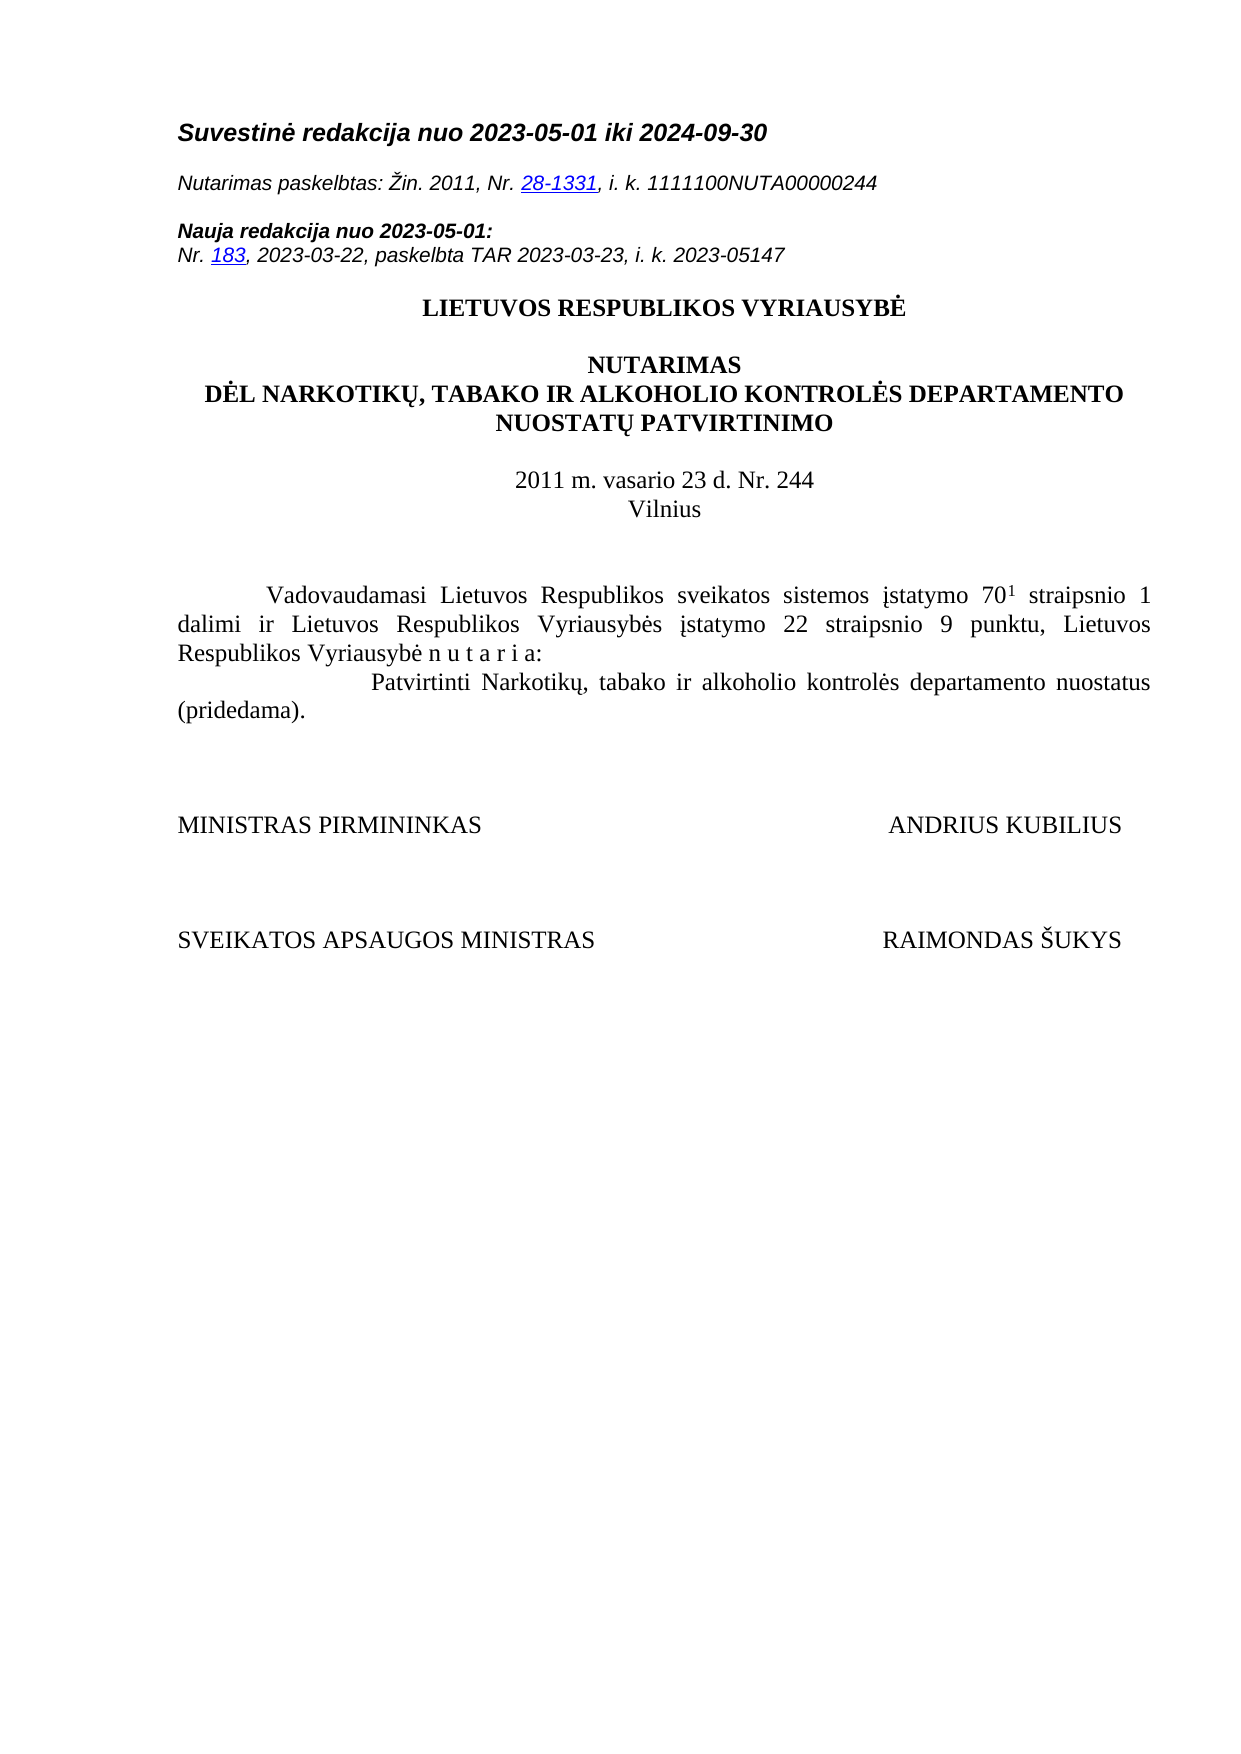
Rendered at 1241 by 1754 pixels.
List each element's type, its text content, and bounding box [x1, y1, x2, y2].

text Nauja redakcija nuo 2023-05-01: [177, 219, 1152, 243]
text Nr. 183, 2023-03-22, paskelbta TAR 2023-03-23, i. k. 2023-05147 [177, 243, 1152, 267]
text SVEIKATOS APSAUGOS MINISTRAS RAIMONDAS ŠUKYS [177, 926, 1152, 954]
text Vadovaudamasi Lietuvos Respublikos sveikatos sistemos įstatymo 701 straipsnio 1 dalimi ir Lietuvos Respublikos Vyriausybės įstatymo 22 straipsnio 9 punktu, Lietuvos Respublikos Vyriausybė n u t a r i a: [177, 581, 1152, 667]
text LIETUVOS RESPUBLIKOS VYRIAUSYBĖ [177, 293, 1152, 322]
text NUTARIMAS [177, 351, 1152, 379]
text Patvirtinti Narkotikų, tabako ir alkoholio kontrolės departamento nuostatus (pridedama). [177, 667, 1152, 724]
text Nutarimas paskelbtas: Žin. 2011, Nr. 28-1331, i. k. 1111100NUTA00000244 [177, 171, 1152, 195]
text Suvestinė redakcija nuo 2023-05-01 iki 2024-09-30 [177, 118, 1152, 147]
text MINISTRAS PIRMININKAS ANDRIUS KUBILIUS [177, 811, 1152, 839]
text DĖL NARKOTIKŲ, TABAKO IR ALKOHOLIO KONTROLĖS DEPARTAMENTO NUOSTATŲ PATVIRTINIMO [177, 379, 1152, 437]
text Vilnius [177, 494, 1152, 523]
text 2011 m. vasario 23 d. Nr. 244 [177, 466, 1152, 494]
